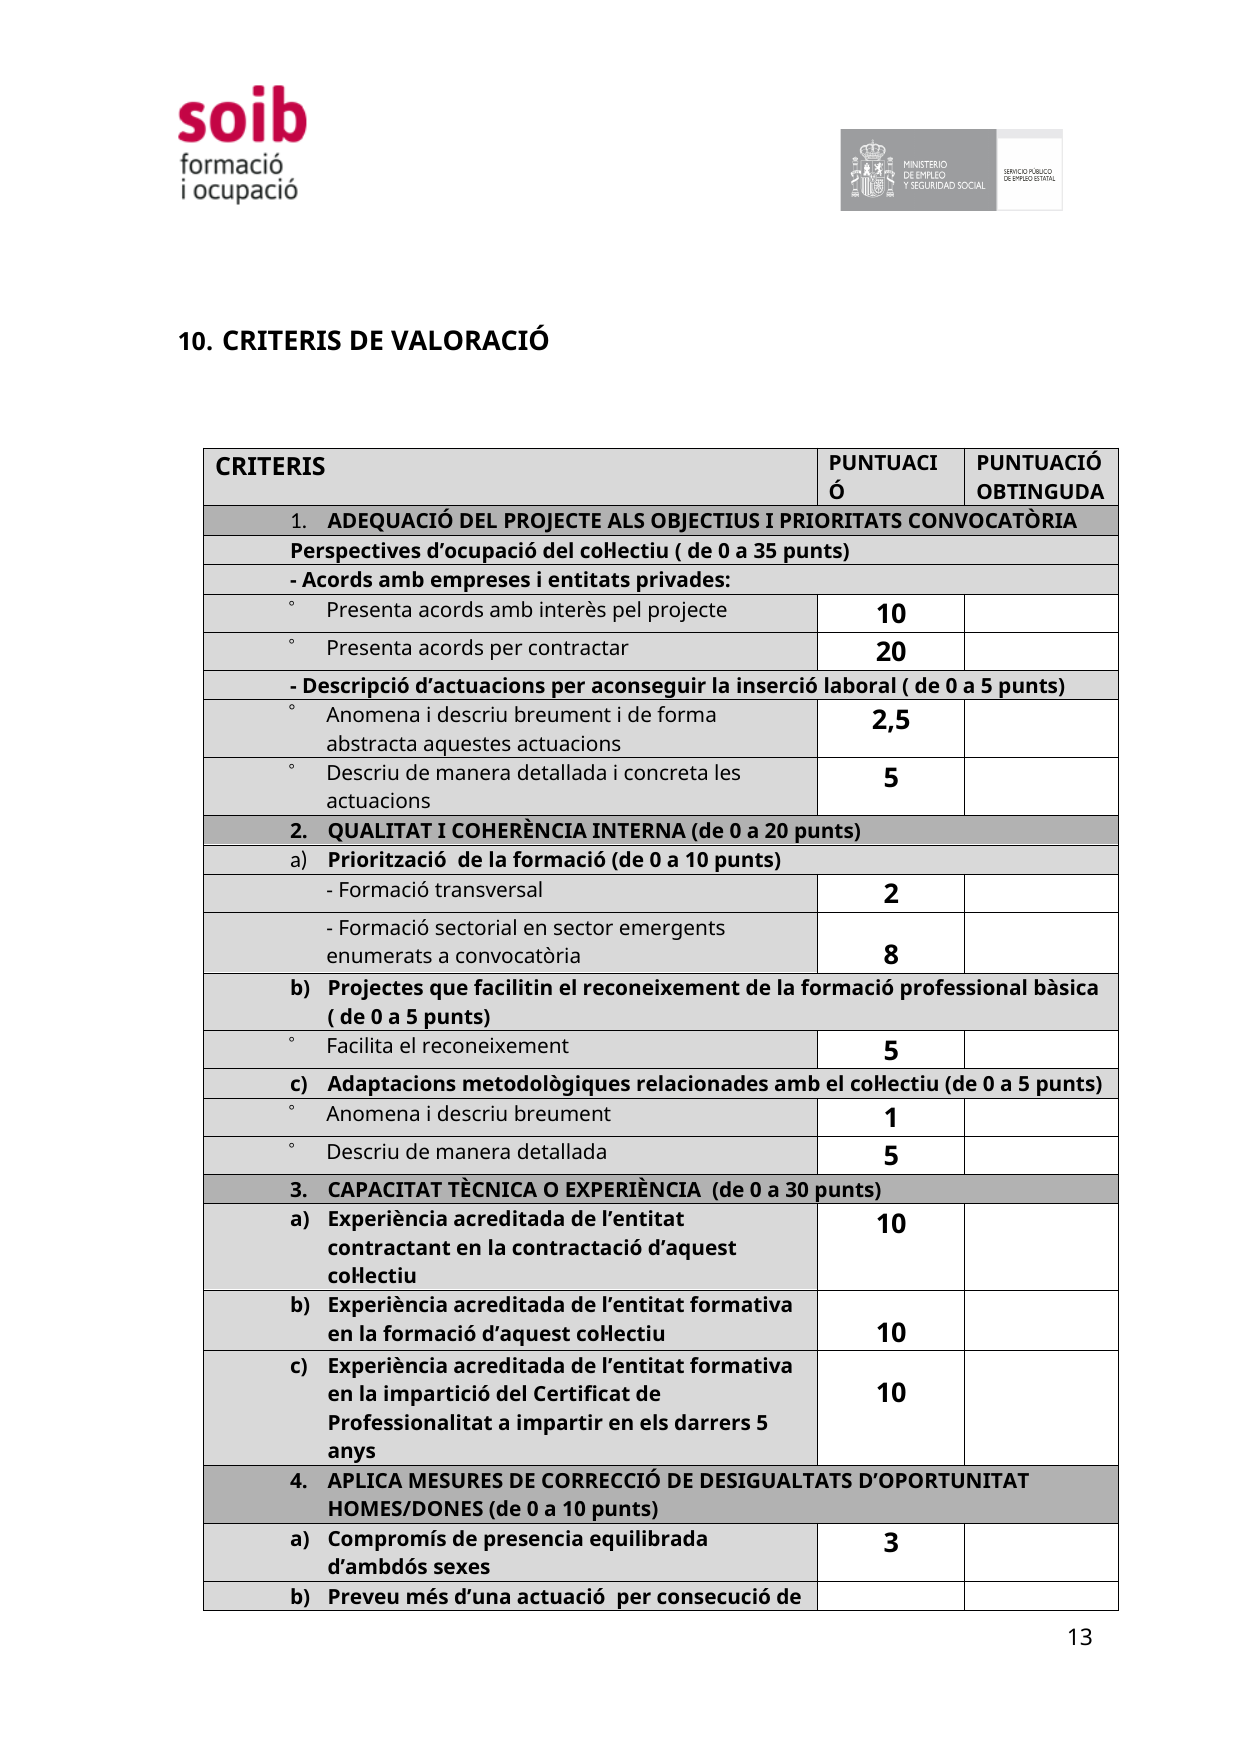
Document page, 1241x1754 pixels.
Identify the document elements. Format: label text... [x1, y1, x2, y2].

table_cell 8 [818, 913, 964, 972]
table_cell Descriu de manera detallada i concreta les actuacions [204, 758, 817, 815]
table_header PUNTUACIÓ OBTINGUDA [965, 449, 1118, 505]
table_cell [965, 875, 1118, 912]
table_cell - Acords amb empreses i entitats privades: [204, 565, 1118, 594]
table_cell - Formació transversal [204, 875, 817, 912]
table_cell 5 [818, 1137, 964, 1174]
table_cell [965, 1582, 1118, 1610]
table_cell [965, 1031, 1118, 1068]
table_cell Adaptacions metodològiques relacionades amb el col·lectiu (de 0 a 5 punts) [204, 1069, 1118, 1098]
table_cell Anomena i descriu breument [204, 1099, 817, 1136]
table_cell Experiència acreditada de l’entitat formativa en la formació d’aquest col·lectiu [204, 1291, 817, 1350]
table_cell [965, 633, 1118, 670]
table_cell ADEQUACIÓ DEL PROJECTE ALS OBJECTIUS I PRIORITATS CONVOCATÒRIA [204, 506, 1118, 535]
table_cell Presenta acords per contractar [204, 633, 817, 670]
table_cell Projectes que facilitin el reconeixement de la formació professional bàsica ( de 0 a 5 punts) [204, 974, 1118, 1030]
table_cell - Descripció d’actuacions per aconseguir la inserció laboral ( de 0 a 5 punts) [204, 671, 1118, 699]
picture [176, 84, 309, 211]
table_cell 5 [818, 758, 964, 815]
table_cell [965, 1137, 1118, 1174]
table_cell Facilita el reconeixement [204, 1031, 817, 1068]
table_cell CAPACITAT TÈCNICA O EXPERIÈNCIA (de 0 a 30 punts) [204, 1175, 1118, 1203]
table_cell 20 [818, 633, 964, 670]
table_cell Priorització de la formació (de 0 a 10 punts) [204, 846, 1118, 874]
table_cell [965, 1351, 1118, 1465]
table_cell 2 [818, 875, 964, 912]
table_cell Presenta acords amb interès pel projecte [204, 595, 817, 632]
table_cell 2,5 [818, 700, 964, 757]
table_header CRITERIS [204, 449, 817, 505]
table_cell [965, 595, 1118, 632]
table_cell [965, 913, 1118, 972]
table_cell [965, 1524, 1118, 1581]
table_cell 10 [818, 1204, 964, 1289]
table_cell Experiència acreditada de l’entitat contractant en la contractació d’aquest col·lectiu [204, 1204, 817, 1289]
table_cell [965, 1099, 1118, 1136]
table_cell Perspectives d’ocupació del col·lectiu ( de 0 a 35 punts) [204, 536, 1118, 564]
table_cell Compromís de presencia equilibrada d’ambdós sexes [204, 1524, 817, 1581]
table_cell [965, 758, 1118, 815]
table_cell 3 [818, 1524, 964, 1581]
table_cell - Formació sectorial en sector emergents enumerats a convocatòria [204, 913, 817, 972]
table_cell 5 [818, 1031, 964, 1068]
list CRITERIS DE VALORACIÓ [177, 321, 1093, 358]
table_cell [965, 1204, 1118, 1289]
table_cell APLICA MESURES DE CORRECCIÓ DE DESIGUALTATS D’OPORTUNITAT HOMES/DONES (de 0 a 10 punts) [204, 1466, 1118, 1523]
table_cell 10 [818, 595, 964, 632]
table_cell [818, 1582, 964, 1610]
table_cell Experiència acreditada de l’entitat formativa en la impartició del Certificat de Professionalitat a impartir en els darrers 5 anys [204, 1351, 817, 1465]
table_cell 10 [818, 1291, 964, 1350]
table_cell Anomena i descriu breument i de forma abstracta aquestes actuacions [204, 700, 817, 757]
table_cell 1 [818, 1099, 964, 1136]
table_cell [965, 1291, 1118, 1350]
table_cell Preveu més d’una actuació per consecució de [204, 1582, 817, 1610]
table_cell 10 [818, 1351, 964, 1465]
table_cell [965, 700, 1118, 757]
table_cell QUALITAT I COHERÈNCIA INTERNA (de 0 a 20 punts) [204, 816, 1118, 844]
table_cell Descriu de manera detallada [204, 1137, 817, 1174]
table_header PUNTUACIÓ [818, 449, 964, 505]
